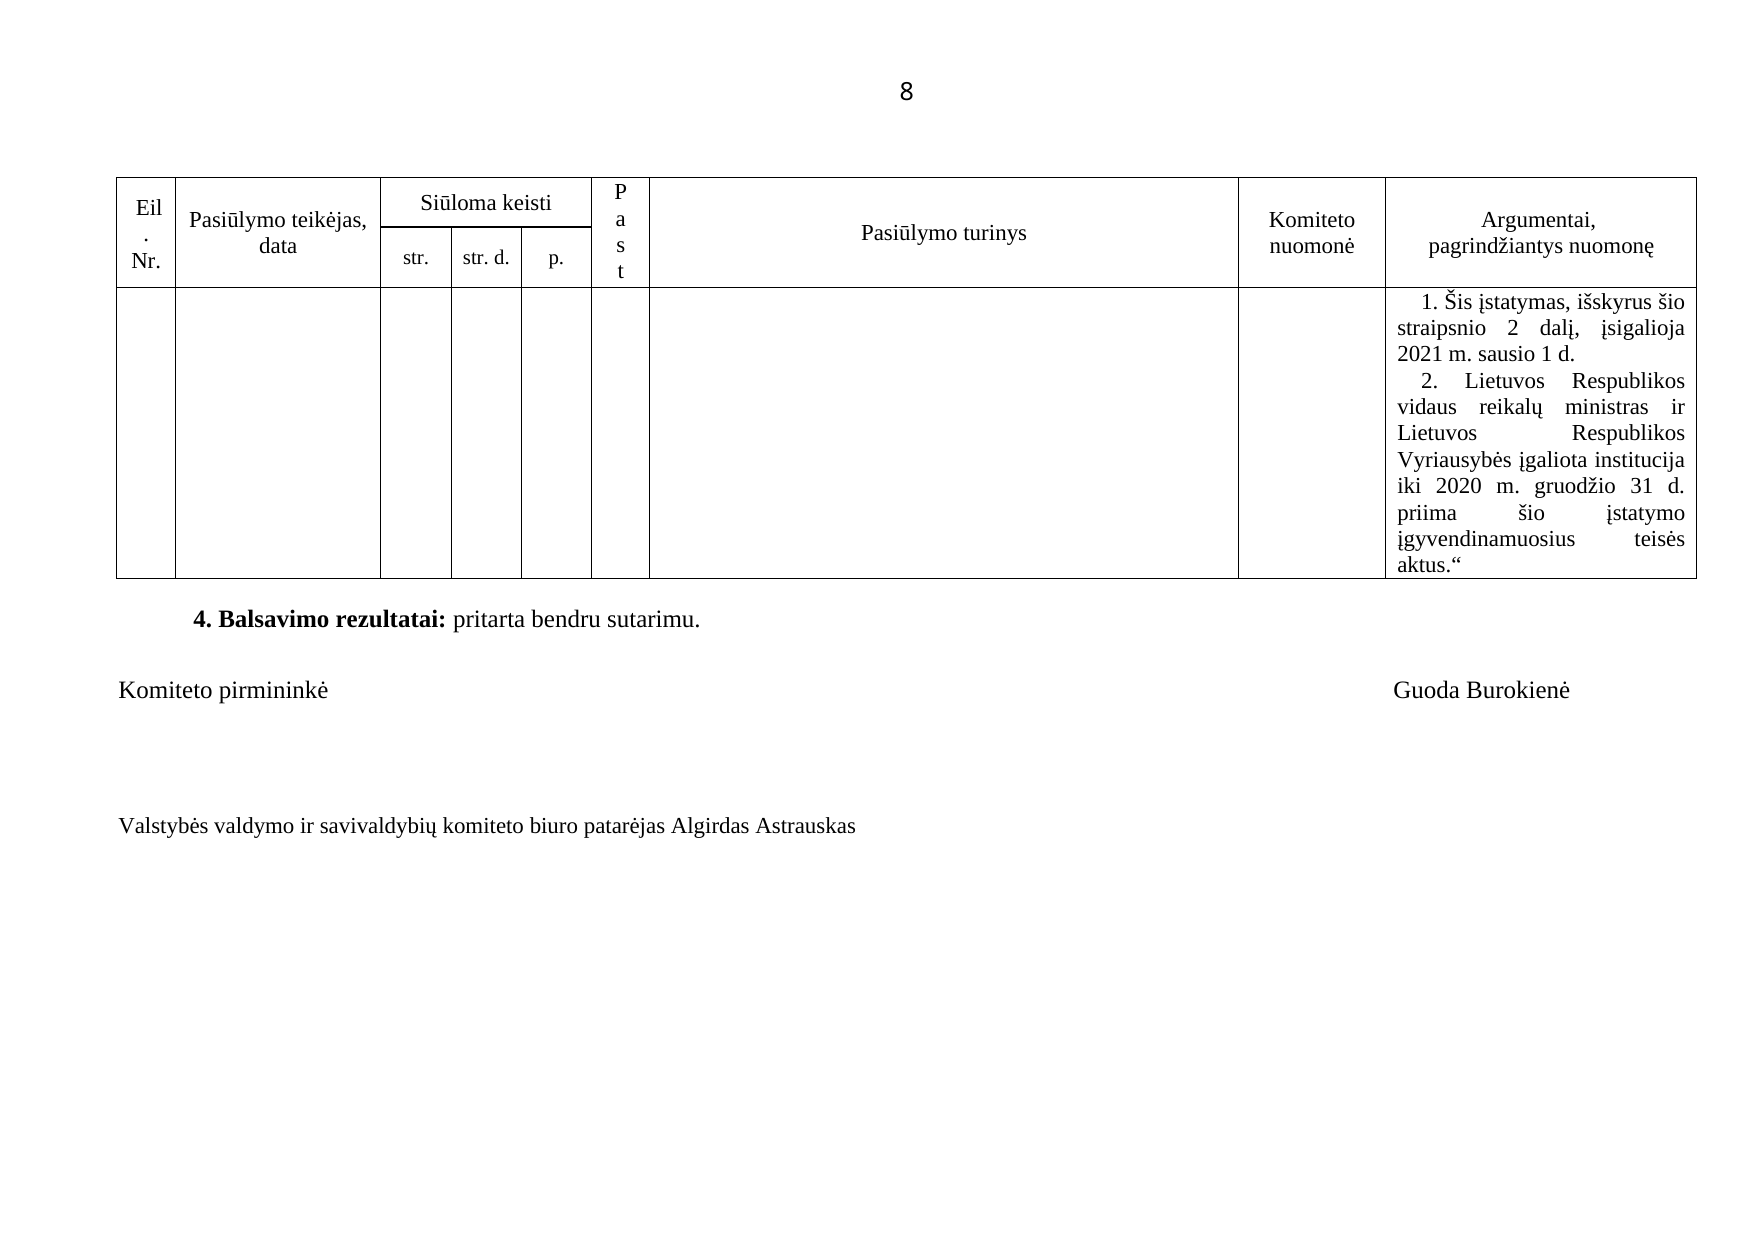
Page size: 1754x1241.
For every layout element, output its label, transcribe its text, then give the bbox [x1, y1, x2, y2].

table_header Pastabos [592, 178, 649, 287]
text 4. Balsavimo rezultatai: pritarta bendru sutarimu. [118, 604, 1695, 632]
text Valstybės valdymo ir savivaldybių komiteto biuro patarėjas Algirdas Astrauskas [118, 812, 1695, 838]
table_header Komiteto nuomonė [1239, 178, 1385, 287]
table_cell [592, 288, 649, 578]
text Komiteto pirmininkė (Parašas) Guoda Burokienė [118, 676, 1695, 704]
table_header Pasiūlymo teikėjas, data [176, 178, 380, 287]
table_cell str. [381, 228, 451, 287]
table_cell [1239, 288, 1385, 578]
table_header Pasiūlymo turinys [650, 178, 1238, 287]
table_header Eil. Nr. [117, 178, 175, 287]
table_cell p. [522, 228, 591, 287]
table_header Siūloma keisti [381, 178, 591, 226]
table_cell [650, 288, 1238, 578]
table_cell 1. Šis įstatymas, išskyrus šio straipsnio 2 dalį, įsigalioja 2021 m. sausio 1 d. 2. Lietuvos Respublikos vidaus reikalų ministras ir Lietuvos Respublikos Vyriausybės įgaliota institucija iki 2020 m. gruodžio 31 d. priima šio įstatymo įgyvendinamuosius teisės aktus.“ [1386, 288, 1696, 578]
table_cell [522, 288, 591, 578]
table_cell [176, 288, 380, 578]
table_cell [452, 288, 521, 578]
table_cell [117, 288, 175, 578]
table_cell str. d. [452, 228, 521, 287]
table_cell [381, 288, 451, 578]
table_header Argumentai, pagrindžiantys nuomonę [1386, 178, 1696, 287]
